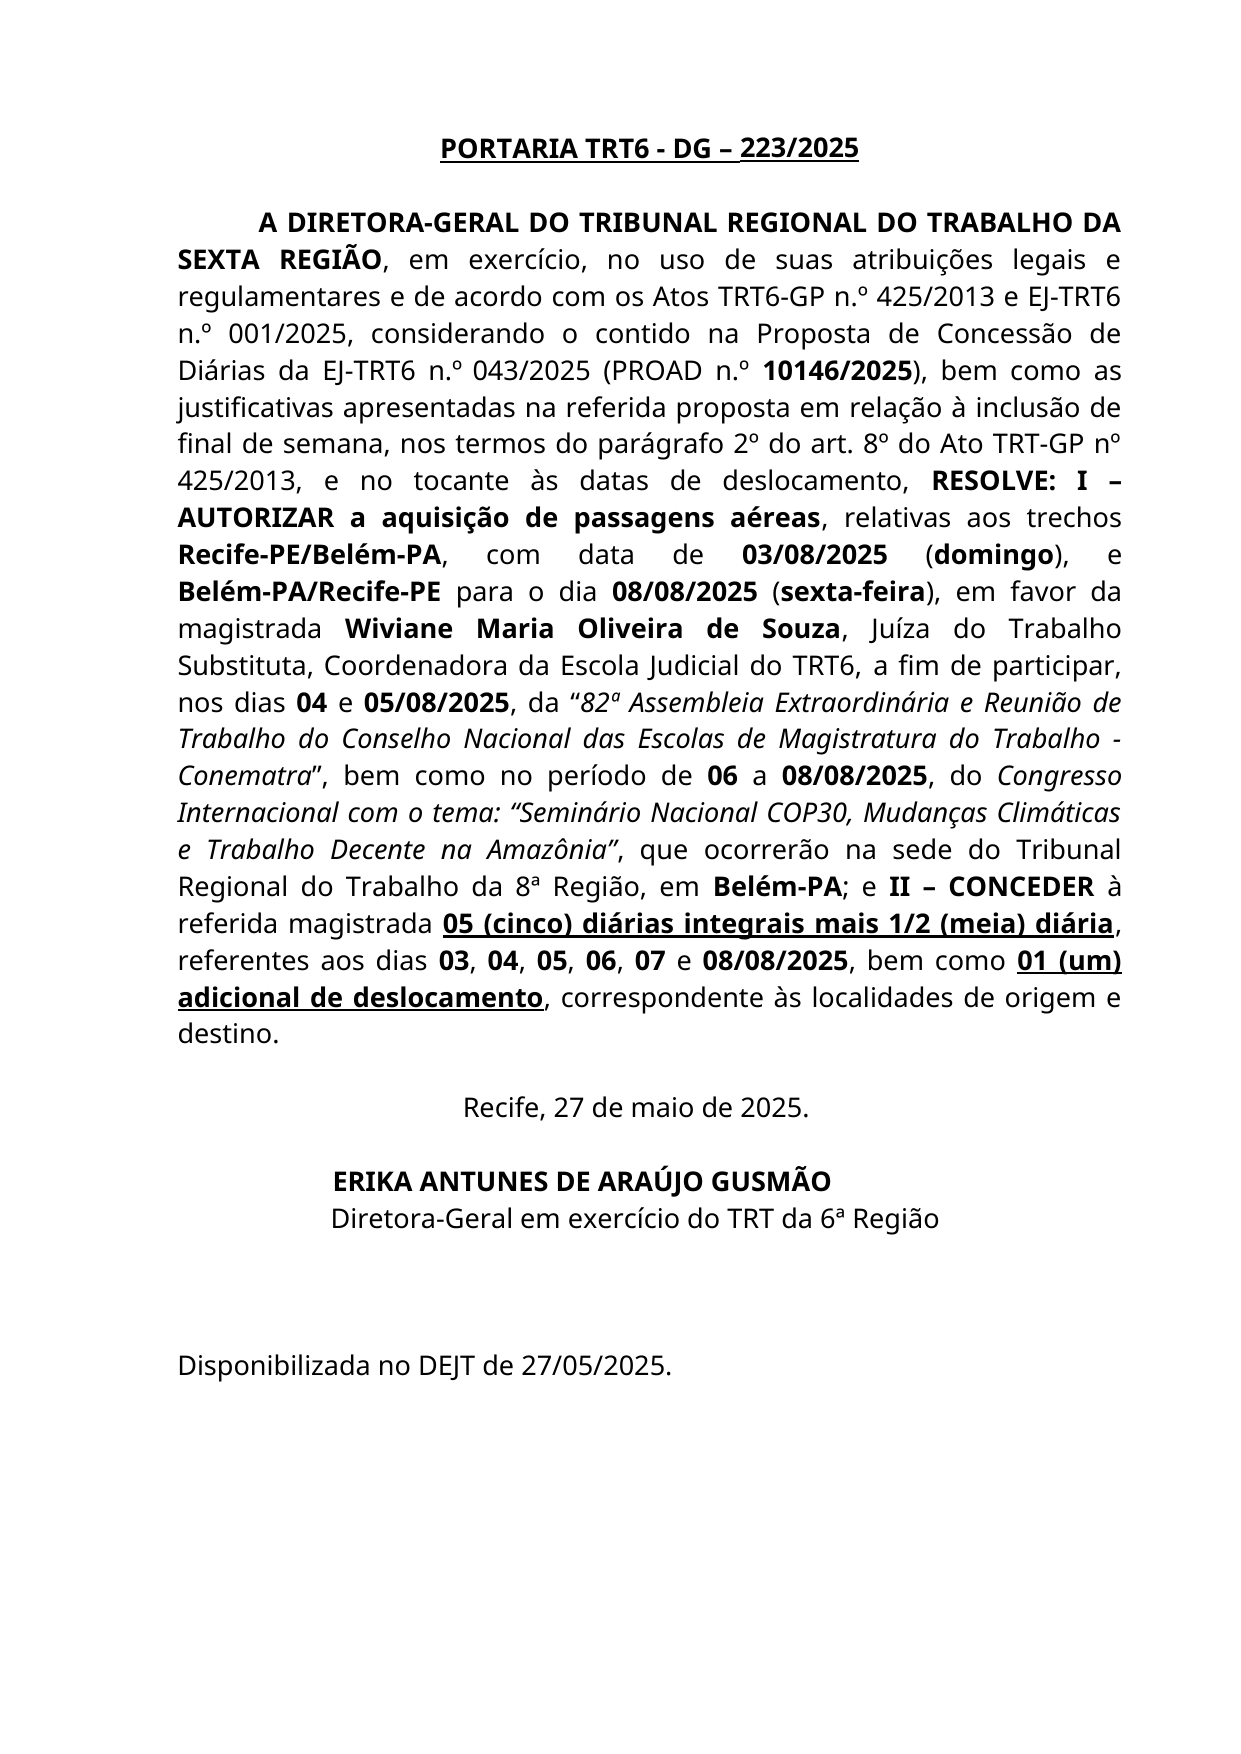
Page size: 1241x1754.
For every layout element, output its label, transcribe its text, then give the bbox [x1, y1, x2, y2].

subtitle Recife, 27 de maio de 2025. [177, 1089, 1122, 1126]
subtitle ERIKA ANTUNES DE ARAÚJO GUSMÃO [177, 1162, 1122, 1199]
subtitle Disponibilizada no DEJT de 27/05/2025. [177, 1347, 1122, 1384]
subtitle Diretora-Geral em exercício do TRT da 6ª Região [177, 1199, 1122, 1236]
subtitle A DIRETORA-GERAL DO TRIBUNAL REGIONAL DO TRABALHO DA SEXTA REGIÃO, em exercício, no uso de suas atribuições legais e regulamentares e de acordo com os Atos TRT6-GP n.º 425/2013 e EJ-TRT6 n.º 001/2025, considerando o contido na Proposta de Concessão de Diárias da EJ-TRT6 n.º 043/2025 (PROAD n.º 10146/2025), bem como as justificativas apresentadas na referida proposta em relação à inclusão de final de semana, nos termos do parágrafo 2º do art. 8º do Ato TRT-GP nº 425/2013, e no tocante às datas de deslocamento, RESOLVE: I – AUTORIZAR a aquisição de passagens aéreas, relativas aos trechos Recife-PE/Belém-PA, com data de 03/08/2025 (domingo), e Belém-PA/Recife-PE para o dia 08/08/2025 (sexta-feira), em favor da magistrada Wiviane Maria Oliveira de Souza, Juíza do Trabalho Substituta, Coordenadora da Escola Judicial do TRT6, a fim de participar, nos dias 04 e 05/08/2025, da “82ª Assembleia Extraordinária e Reunião de Trabalho do Conselho Nacional das Escolas de Magistratura do Trabalho - Conematra”, bem como no período de 06 a 08/08/2025, do Congresso Internacional com o tema: “Seminário Nacional COP30, Mudanças Climáticas e Trabalho Decente na Amazônia”, que ocorrerão na sede do Tribunal Regional do Trabalho da 8ª Região, em Belém-PA; e II – CONCEDER à referida magistrada 05 (cinco) diárias integrais mais 1/2 (meia) diária, referentes aos dias 03, 04, 05, 06, 07 e 08/08/2025, bem como 01 (um) adicional de deslocamento, correspondente às localidades de origem e destino. [177, 204, 1122, 1052]
subtitle PORTARIA TRT6 - DG – 223/2025 [177, 129, 1122, 167]
